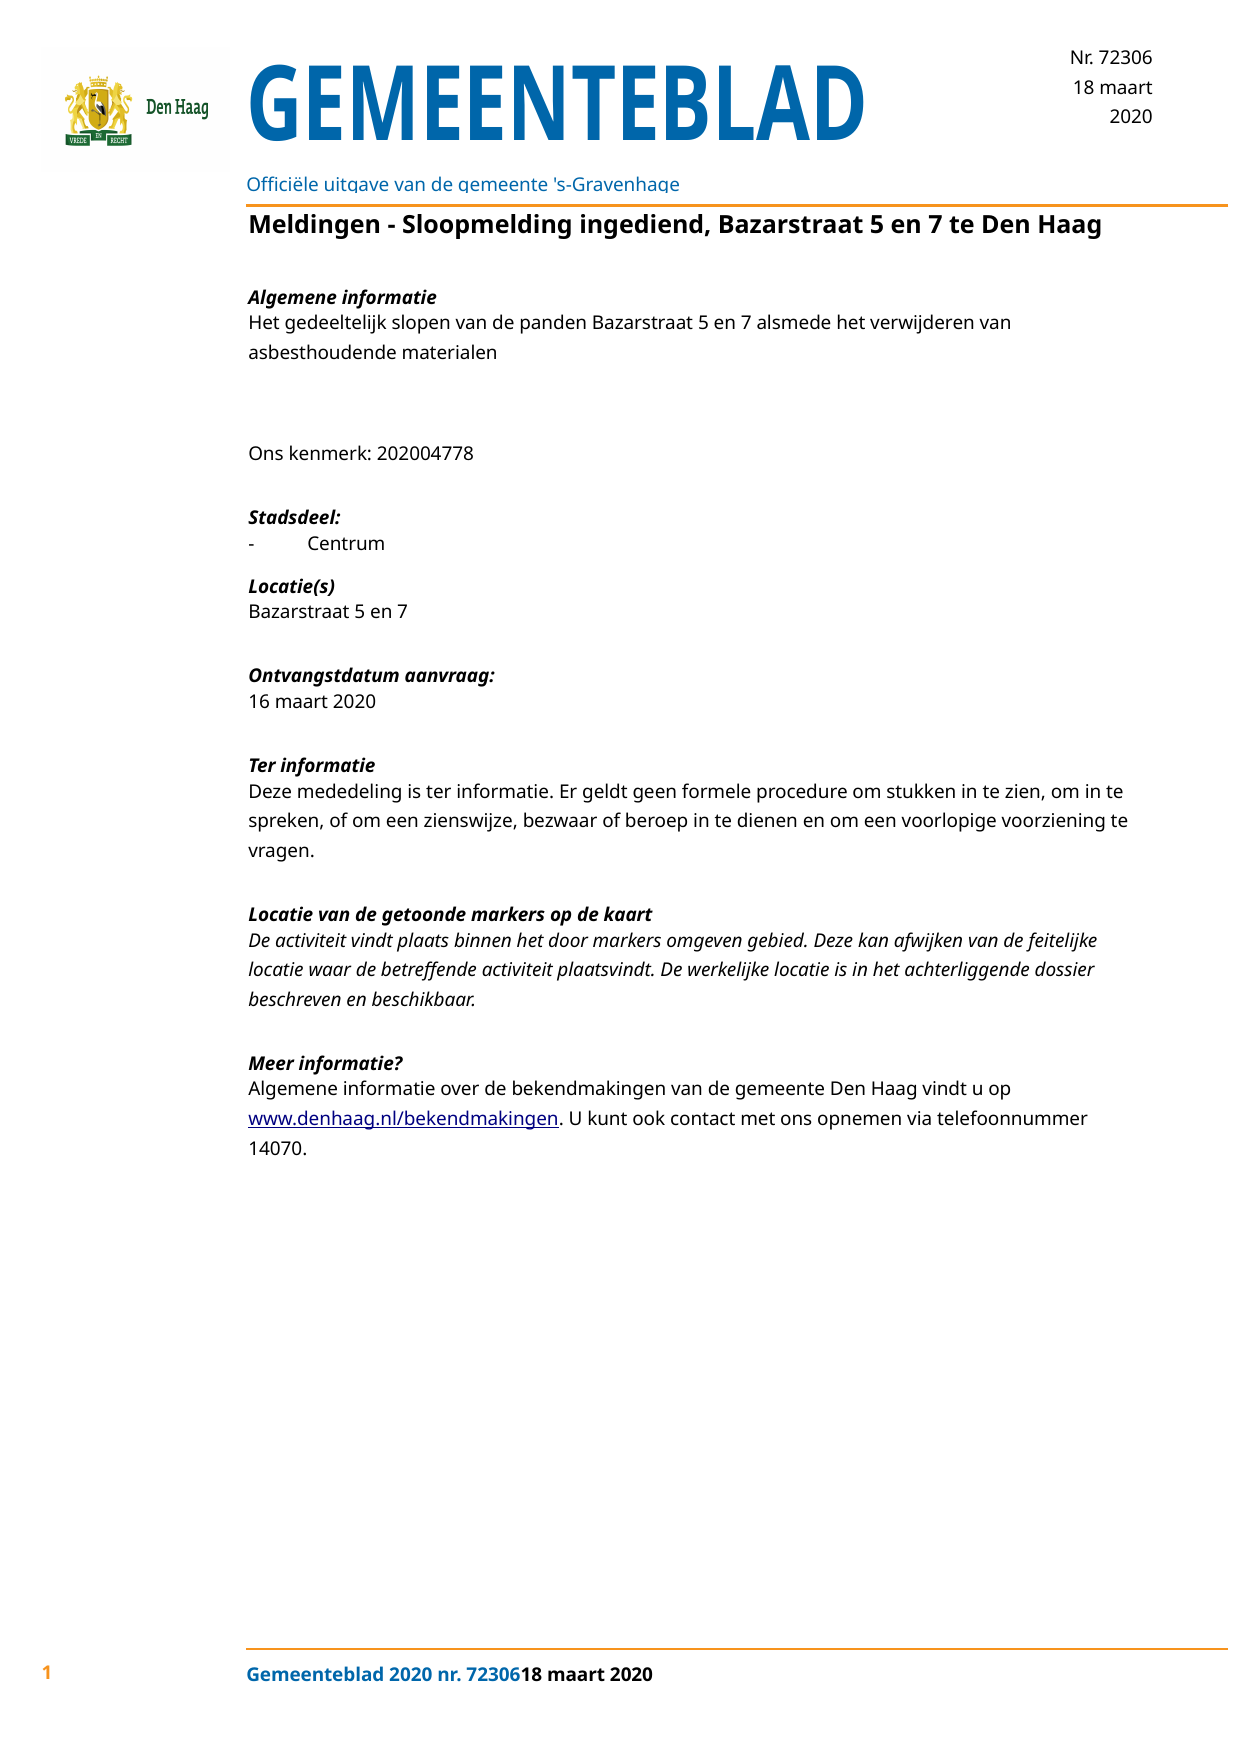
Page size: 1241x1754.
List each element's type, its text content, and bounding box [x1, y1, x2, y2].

text Ons kenmerk: 202004778 [248, 440, 1152, 466]
text Algemene informatie over de bekendmakingen van de gemeente Den Haag vindt u op www.denhaag.nl/bekendmakingen. U kunt ook contact met ons opnemen via telefoonnummer 14070. [248, 1076, 1152, 1161]
text Algemene informatie [248, 284, 1152, 309]
picture [41, 47, 231, 172]
text Ter informatie [248, 752, 1152, 778]
text De activiteit vindt plaats binnen het door markers omgeven gebied. Deze kan afwijken van de feitelijke locatie waar de betreffende activiteit plaatsvindt. De werkelijke locatie is in het achterliggende dossier beschreven en beschikbaar. [248, 927, 1152, 1012]
text Bazarstraat 5 en 7 [248, 598, 1152, 624]
text Locatie(s) [248, 573, 1152, 598]
text 16 maart 2020 [248, 688, 1152, 714]
list Centrum [248, 530, 1152, 555]
text Meldingen - Sloopmelding ingediend, Bazarstraat 5 en 7 te Den Haag [248, 207, 1152, 241]
text Deze mededeling is ter informatie. Er geldt geen formele procedure om stukken in te zien, om in te spreken, of om een zienswijze, bezwaar of beroep in te dienen en om een voorlopige voorziening te vragen. [248, 778, 1152, 863]
text Het gedeeltelijk slopen van de panden Bazarstraat 5 en 7 alsmede het verwijderen van asbesthoudende materialen [248, 309, 1152, 365]
text Ontvangstdatum aanvraag: [248, 662, 1152, 688]
text Meer informatie? [248, 1050, 1152, 1076]
text Locatie van de getoonde markers op de kaart [248, 901, 1152, 927]
text Stadsdeel: [248, 504, 1152, 530]
